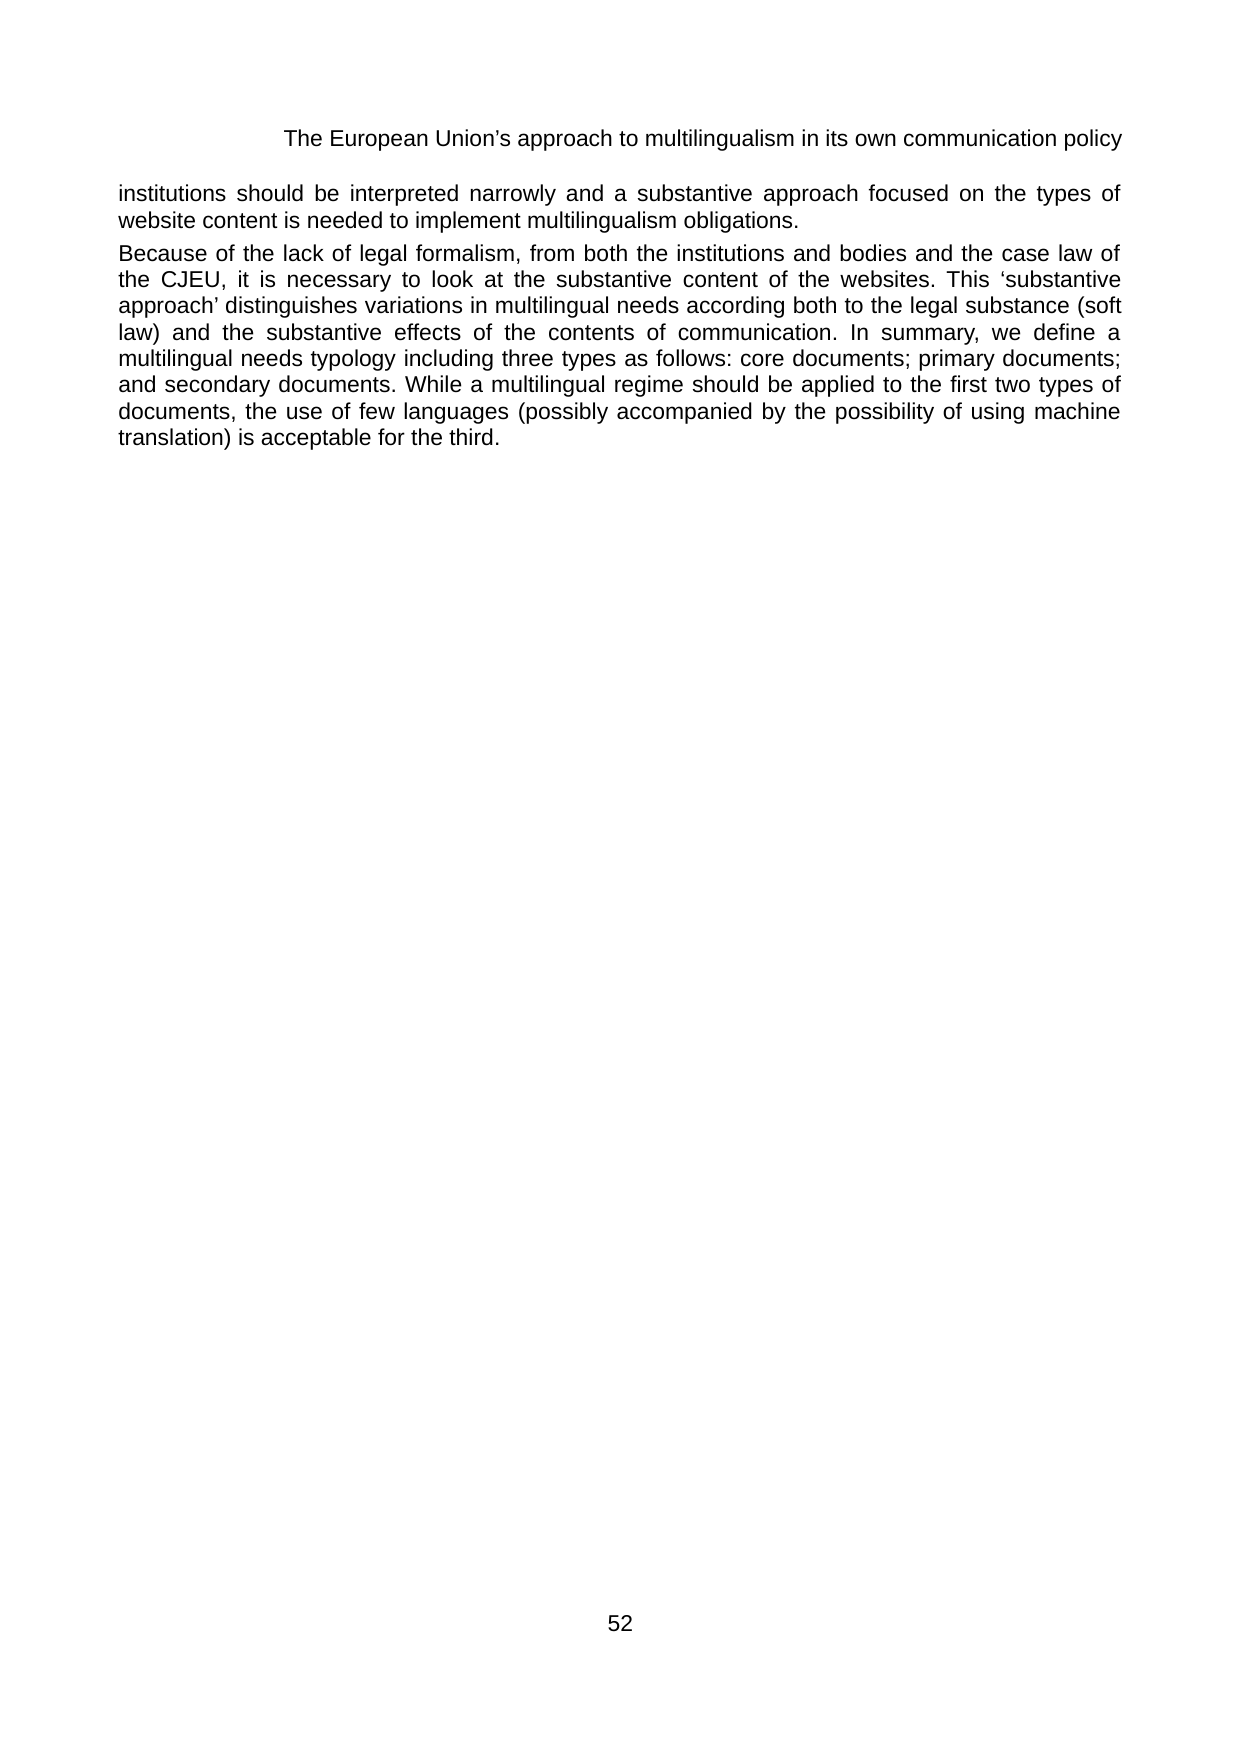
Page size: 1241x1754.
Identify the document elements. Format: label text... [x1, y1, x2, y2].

text Because of the lack of legal formalism, from both the institutions and bodies and the case law of the CJEU, it is necessary to look at the substantive content of the websites. This ‘substantive approach’ distinguishes variations in multilingual needs according both to the legal substance (soft law) and the substantive effects of the contents of communication. In summary, we define a multilingual needs typology including three types as follows: core documents; primary documents; and secondary documents. While a multilingual regime should be applied to the first two types of documents, the use of few languages (possibly accompanied by the possibility of using machine translation) is acceptable for the third. [118, 239, 1122, 450]
text institutions should be interpreted narrowly and a substantive approach focused on the types of website content is needed to implement multilingualism obligations. [118, 180, 1122, 233]
